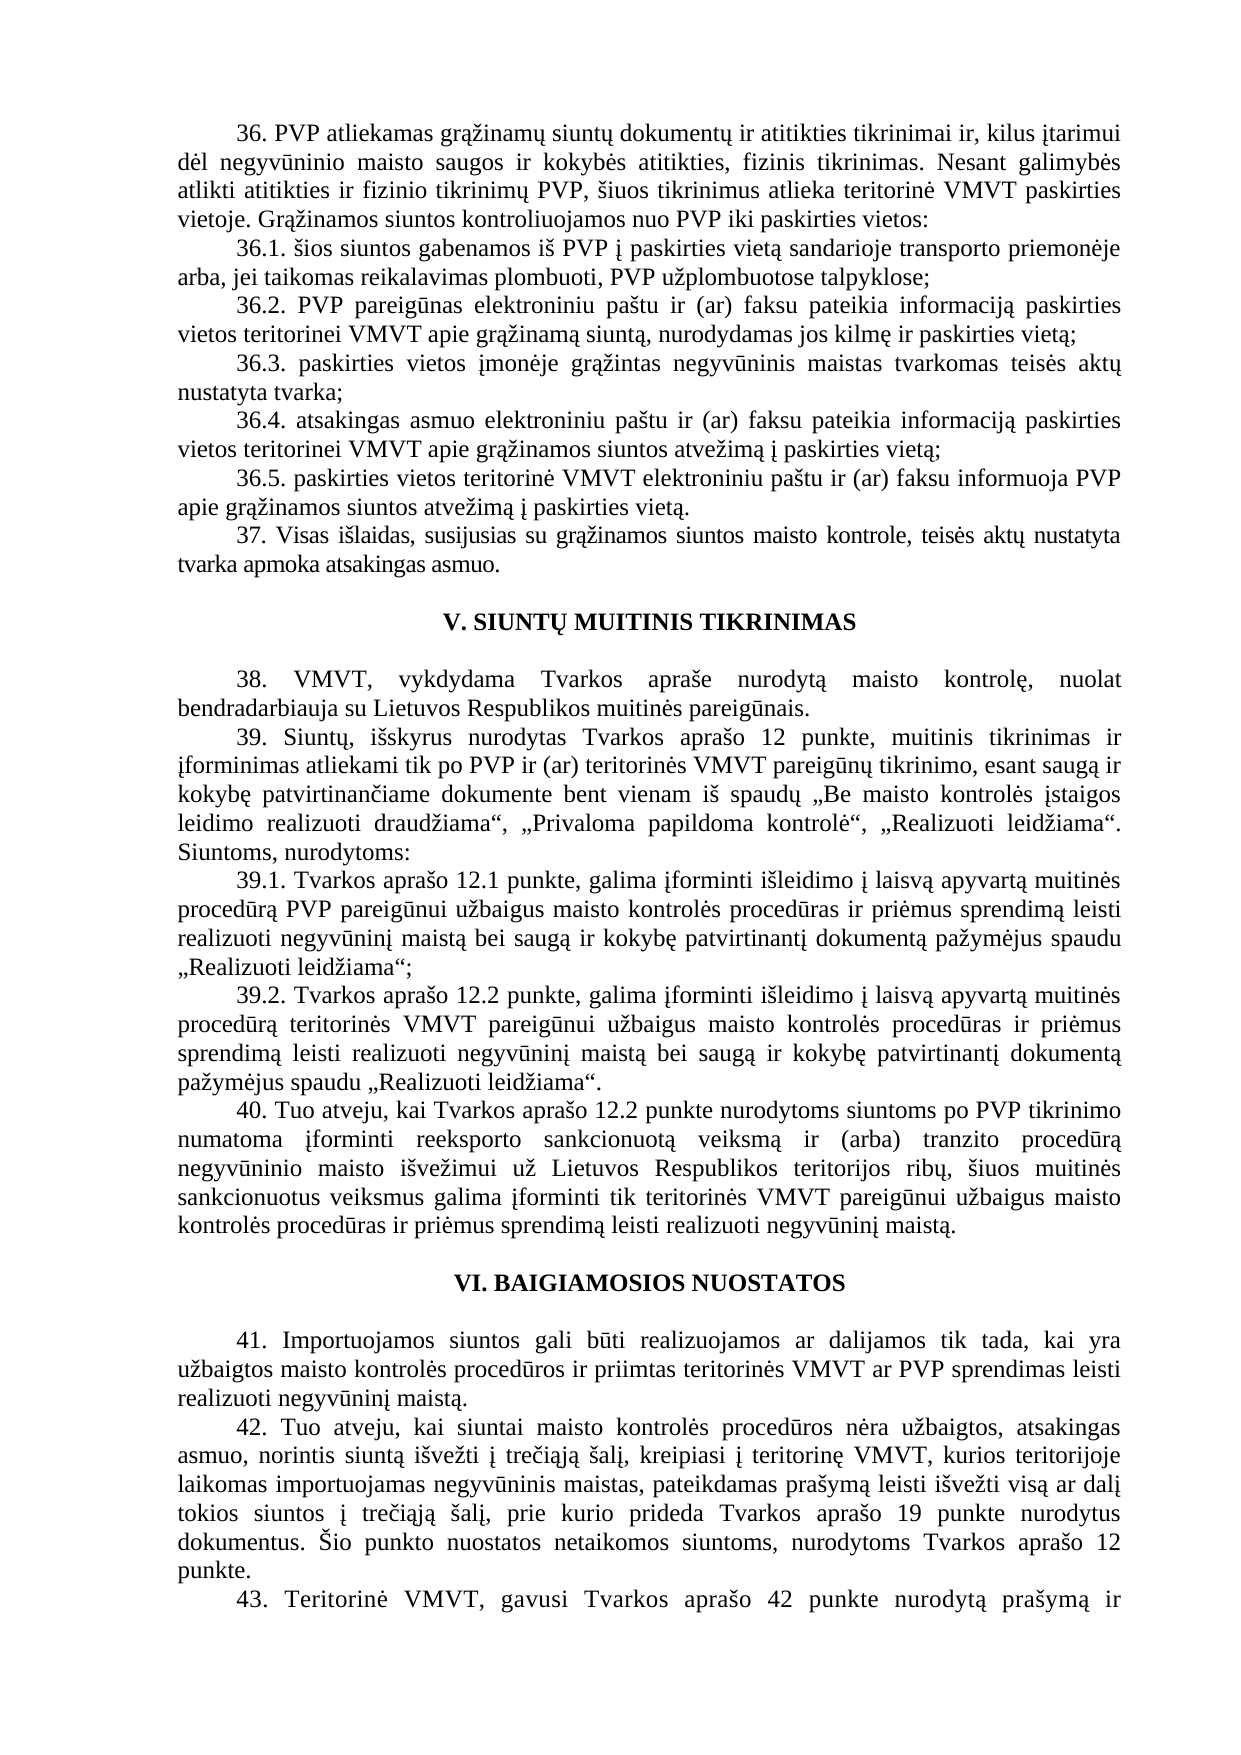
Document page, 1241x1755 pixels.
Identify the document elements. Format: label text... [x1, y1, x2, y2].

text 42. Tuo atveju, kai siuntai maisto kontrolės procedūros nėra užbaigtos, atsakingas asmuo, norintis siuntą išvežti į trečiąją šalį, kreipiasi į teritorinę VMVT, kurios teritorijoje laikomas importuojamas negyvūninis maistas, pateikdamas prašymą leisti išvežti visą ar dalį tokios siuntos į trečiąją šalį, prie kurio prideda Tvarkos aprašo 19 punkte nurodytus dokumentus. Šio punkto nuostatos netaikomos siuntoms, nurodytoms Tvarkos aprašo 12 punkte. [177, 1412, 1122, 1584]
text 39.1. Tvarkos aprašo 12.1 punkte, galima įforminti išleidimo į laisvą apyvartą muitinės procedūrą PVP pareigūnui užbaigus maisto kontrolės procedūras ir priėmus sprendimą leisti realizuoti negyvūninį maistą bei saugą ir kokybę patvirtinantį dokumentą pažymėjus spaudu „Realizuoti leidžiama“; [177, 866, 1122, 981]
text 39. Siuntų, išskyrus nurodytas Tvarkos aprašo 12 punkte, muitinis tikrinimas ir įforminimas atliekami tik po PVP ir (ar) teritorinės VMVT pareigūnų tikrinimo, esant saugą ir kokybę patvirtinančiame dokumente bent vienam iš spaudų „Be maisto kontrolės įstaigos leidimo realizuoti draudžiama“, „Privaloma papildoma kontrolė“, „Realizuoti leidžiama“. Siuntoms, nurodytoms: [177, 722, 1122, 866]
text 36.1. šios siuntos gabenamos iš PVP į paskirties vietą sandarioje transporto priemonėje arba, jei taikomas reikalavimas plombuoti, PVP užplombuotose talpyklose; [177, 233, 1122, 291]
text 40. Tuo atveju, kai Tvarkos aprašo 12.2 punkte nurodytoms siuntoms po PVP tikrinimo numatoma įforminti reeksporto sankcionuotą veiksmą ir (arba) tranzito procedūrą negyvūninio maisto išvežimui už Lietuvos Respublikos teritorijos ribų, šiuos muitinės sankcionuotus veiksmus galima įforminti tik teritorinės VMVT pareigūnui užbaigus maisto kontrolės procedūras ir priėmus sprendimą leisti realizuoti negyvūninį maistą. [177, 1096, 1122, 1239]
text 39.2. Tvarkos aprašo 12.2 punkte, galima įforminti išleidimo į laisvą apyvartą muitinės procedūrą teritorinės VMVT pareigūnui užbaigus maisto kontrolės procedūras ir priėmus sprendimą leisti realizuoti negyvūninį maistą bei saugą ir kokybę patvirtinantį dokumentą pažymėjus spaudu „Realizuoti leidžiama“. [177, 981, 1122, 1096]
text 36. PVP atliekamas grąžinamų siuntų dokumentų ir atitikties tikrinimai ir, kilus įtarimui dėl negyvūninio maisto saugos ir kokybės atitikties, fizinis tikrinimas. Nesant galimybės atlikti atitikties ir fizinio tikrinimų PVP, šiuos tikrinimus atlieka teritorinė VMVT paskirties vietoje. Grąžinamos siuntos kontroliuojamos nuo PVP iki paskirties vietos: [177, 118, 1122, 233]
text 43. Teritorinė VMVT, gavusi Tvarkos aprašo 42 punkte nurodytą prašymą ir [177, 1584, 1122, 1613]
text 37. Visas išlaidas, susijusias su grąžinamos siuntos maisto kontrole, teisės aktų nustatyta tvarka apmoka atsakingas asmuo. [177, 521, 1122, 578]
text 36.4. atsakingas asmuo elektroniniu paštu ir (ar) faksu pateikia informaciją paskirties vietos teritorinei VMVT apie grąžinamos siuntos atvežimą į paskirties vietą; [177, 406, 1122, 463]
text V. SIUNTŲ MUITINIS TIKRINIMAS [177, 607, 1122, 636]
text 36.5. paskirties vietos teritorinė VMVT elektroniniu paštu ir (ar) faksu informuoja PVP apie grąžinamos siuntos atvežimą į paskirties vietą. [177, 463, 1122, 521]
text 36.3. paskirties vietos įmonėje grąžintas negyvūninis maistas tvarkomas teisės aktų nustatyta tvarka; [177, 348, 1122, 406]
text 36.2. PVP pareigūnas elektroniniu paštu ir (ar) faksu pateikia informaciją paskirties vietos teritorinei VMVT apie grąžinamą siuntą, nurodydamas jos kilmę ir paskirties vietą; [177, 291, 1122, 348]
text VI. BAIGIAMOSIOS NUOSTATOS [177, 1268, 1122, 1297]
text 41. Importuojamos siuntos gali būti realizuojamos ar dalijamos tik tada, kai yra užbaigtos maisto kontrolės procedūros ir priimtas teritorinės VMVT ar PVP sprendimas leisti realizuoti negyvūninį maistą. [177, 1326, 1122, 1412]
text 38. VMVT, vykdydama Tvarkos apraše nurodytą maisto kontrolę, nuolat bendradarbiauja su Lietuvos Respublikos muitinės pareigūnais. [177, 664, 1122, 722]
